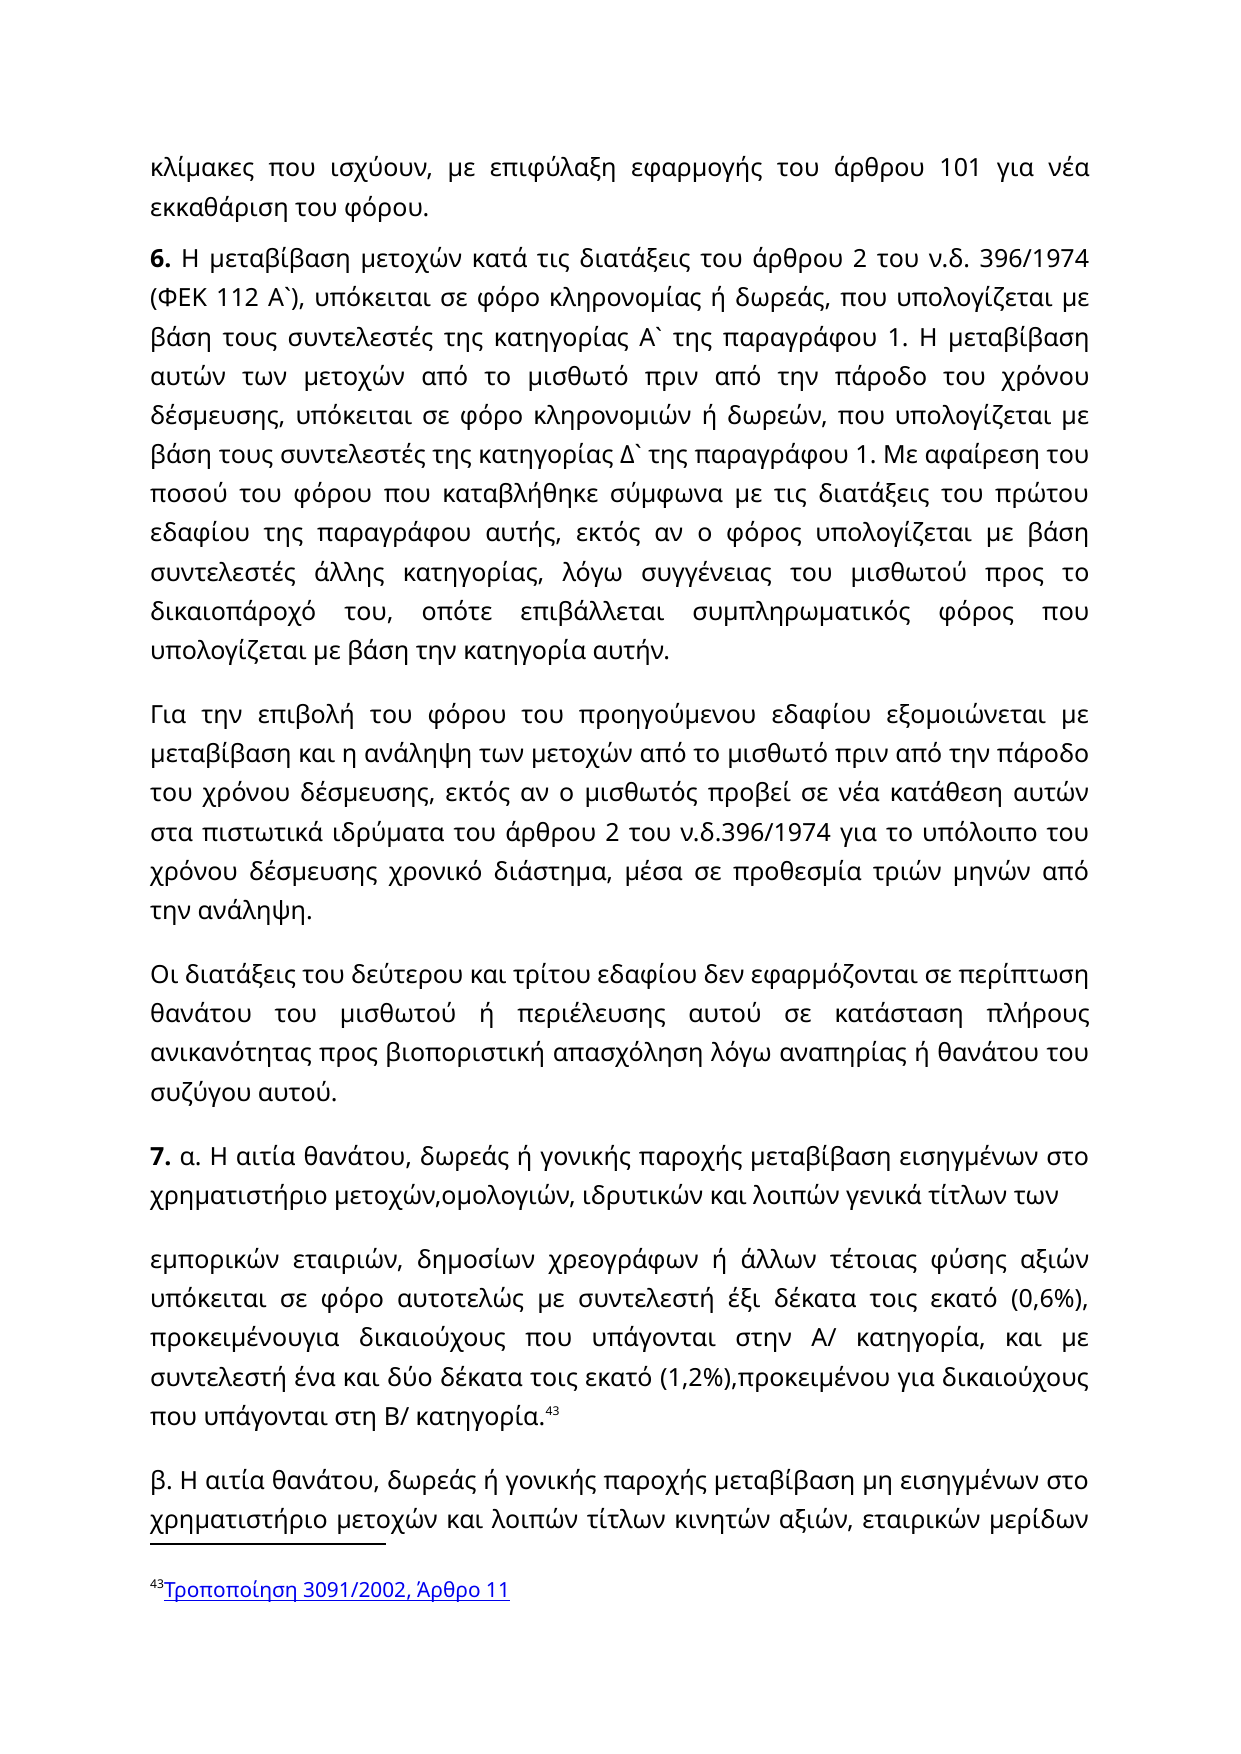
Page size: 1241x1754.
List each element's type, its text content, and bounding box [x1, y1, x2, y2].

text εμπορικών εταιριών, δημοσίων χρεογράφων ή άλλων τέτοιας φύσης αξιών υπόκειται σε φόρο αυτοτελώς με συντελεστή έξι δέκατα τοις εκατό (0,6%), προκειμένουγια δικαιούχους που υπάγονται στην Α/ κατηγορία, και με συντελεστή ένα και δύο δέκατα τοις εκατό (1,2%),προκειμένου για δικαιούχους που υπάγονται στη Β/ κατηγορία. [150, 1242, 1090, 1432]
text Τροποποίηση 3091/2002, Άρθρο 11 [150, 1576, 1090, 1604]
text 7. α. Η αιτία θανάτου, δωρεάς ή γονικής παροχής μεταβίβαση εισηγμένων στο χρηματιστήριο μετοχών,ομολογιών, ιδρυτικών και λοιπών γενικά τίτλων των [150, 1138, 1090, 1212]
text Οι διατάξεις του δεύτερου και τρίτου εδαφίου δεν εφαρμόζονται σε περίπτωση θανάτου του μισθωτού ή περιέλευσης αυτού σε κατάσταση πλήρους ανικανότητας προς βιοποριστική απασχόληση λόγω αναπηρίας ή θανάτου του συζύγου αυτού. [150, 957, 1090, 1108]
text Για την επιβολή του φόρου του προηγούμενου εδαφίου εξομοιώνεται με μεταβίβαση και η ανάληψη των μετοχών από το μισθωτό πριν από την πάροδο του χρόνου δέσμευσης, εκτός αν ο μισθωτός προβεί σε νέα κατάθεση αυτών στα πιστωτικά ιδρύματα του άρθρου 2 του ν.δ.396/1974 για το υπόλοιπο του χρόνου δέσμευσης χρονικό διάστημα, μέσα σε προθεσμία τριών μηνών από την ανάληψη. [150, 697, 1090, 927]
text κλίμακες που ισχύουν, με επιφύλαξη εφαρμογής του άρθρου 101 για νέα εκκαθάριση του φόρου. [150, 150, 1090, 223]
text β. Η αιτία θανάτου, δωρεάς ή γονικής παροχής μεταβίβαση μη εισηγμένων στο χρηματιστήριο μετοχών και λοιπών τίτλων κινητών αξιών, εταιρικών μερίδων [150, 1462, 1090, 1536]
text 6. Η μεταβίβαση μετοχών κατά τις διατάξεις του άρθρου 2 του ν.δ. 396/1974 (ΦΕΚ 112 Α`), υπόκειται σε φόρο κληρονομίας ή δωρεάς, που υπολογίζεται με βάση τους συντελεστές της κατηγορίας Α` της παραγράφου 1. Η μεταβίβαση αυτών των μετοχών από το μισθωτό πριν από την πάροδο του χρόνου δέσμευσης, υπόκειται σε φόρο κληρονομιών ή δωρεών, που υπολογίζεται με βάση τους συντελεστές της κατηγορίας Δ` της παραγράφου 1. Με αφαίρεση του ποσού του φόρου που καταβλήθηκε σύμφωνα με τις διατάξεις του πρώτου εδαφίου της παραγράφου αυτής, εκτός αν ο φόρος υπολογίζεται με βάση συντελεστές άλλης κατηγορίας, λόγω συγγένειας του μισθωτού προς το δικαιοπάροχό του, οπότε επιβάλλεται συμπληρωματικός φόρος που υπολογίζεται με βάση την κατηγορία αυτήν. [150, 241, 1090, 667]
